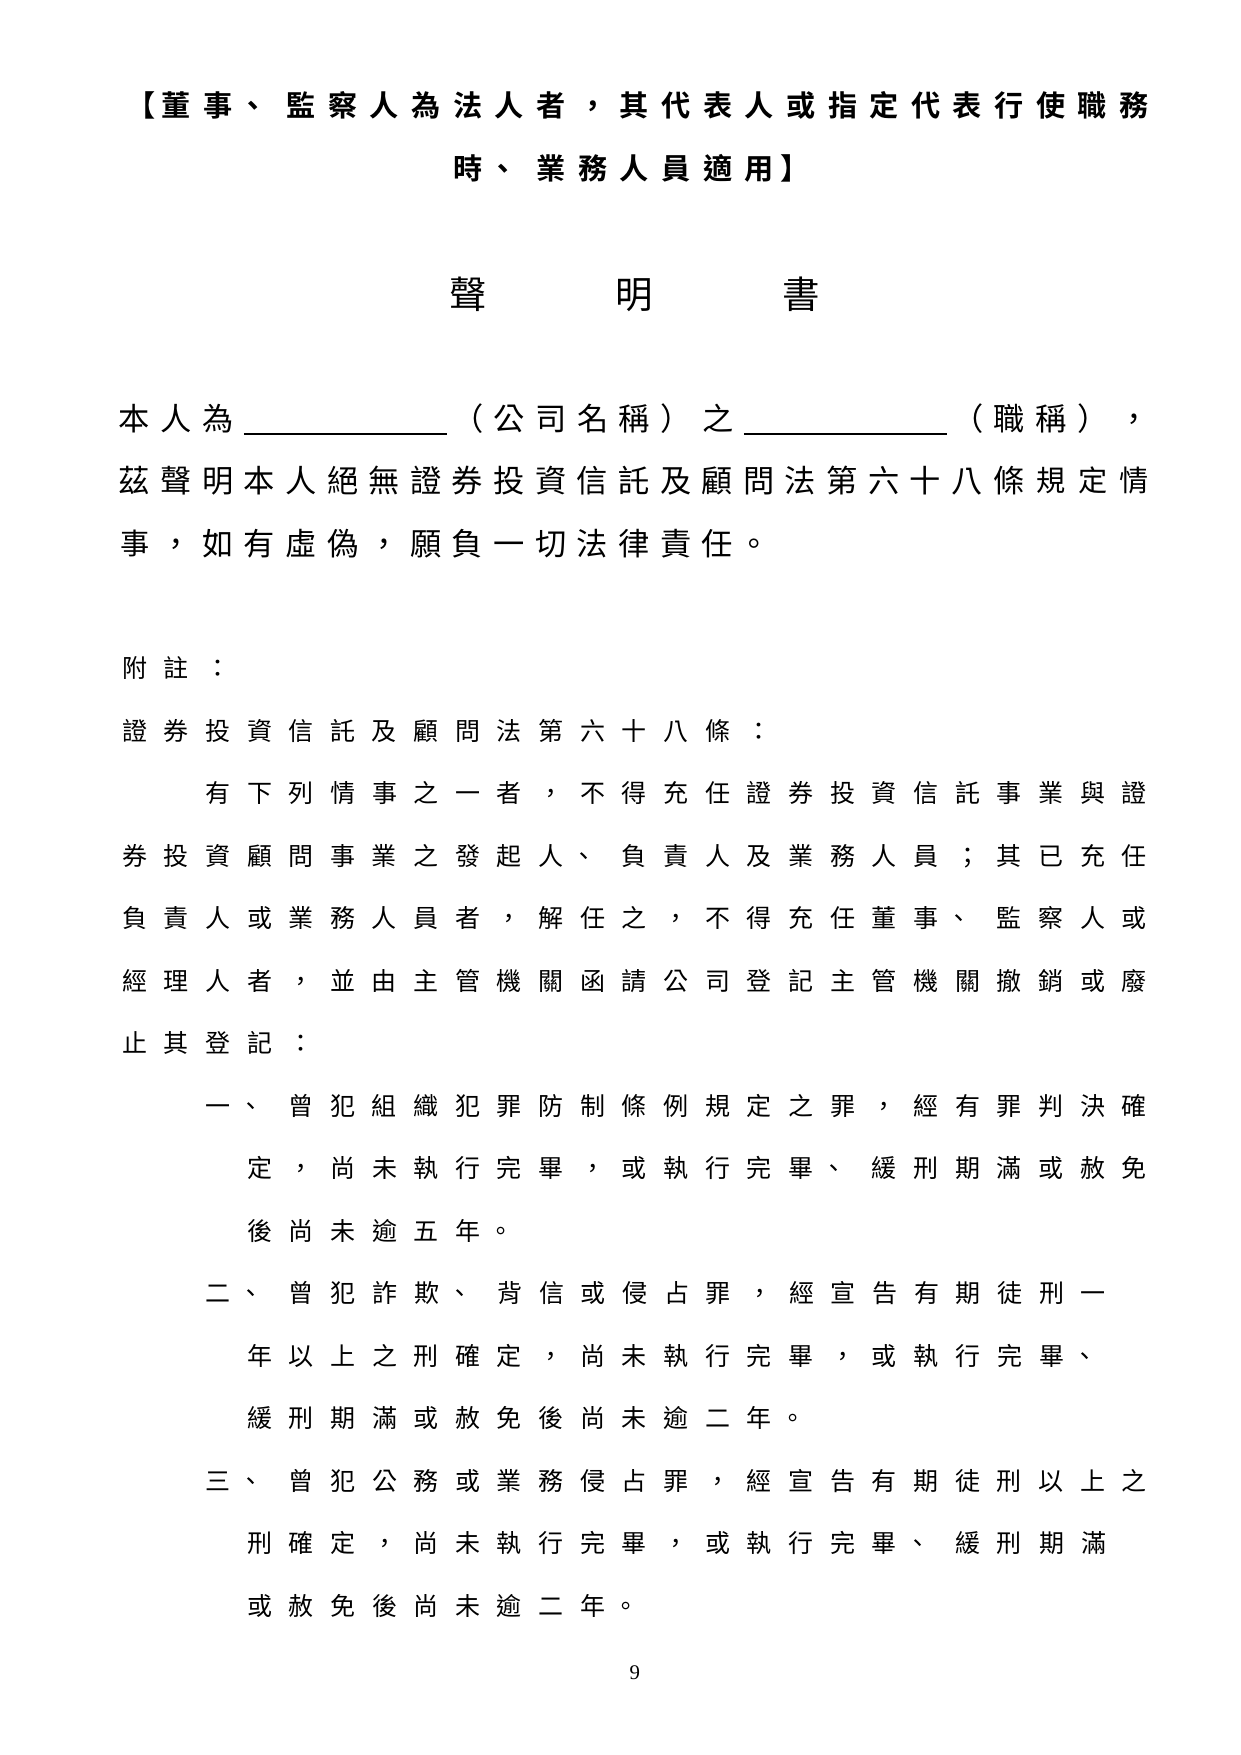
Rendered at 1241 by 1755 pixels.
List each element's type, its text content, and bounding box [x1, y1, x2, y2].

text 聲 明 書 [113, 250, 1155, 312]
text 一、曾犯組織犯罪防制條例規定之罪，經有罪判決確定，尚未執行完畢，或執行完畢、緩刑期滿或赦免後尚未逾五年。 [172, 1062, 1155, 1250]
text 證券投資信託及顧問法第六十八條： [113, 687, 1155, 750]
text 【董事、監察人為法人者，其代表人或指定代表行使職務時、業務人員適用】 [113, 62, 1155, 187]
text 有下列情事之一者，不得充任證券投資信託事業與證券投資顧問事業之發起人、負責人及業務人員；其已充任負責人或業務人員者，解任之，不得充任董事、監察人或經理人者，並由主管機關函請公司登記主管機關撤銷或廢止其登記： [113, 750, 1155, 1062]
text 二、曾犯詐欺、背信或侵占罪，經宣告有期徒刑一年以上之刑確定，尚未執行完畢，或執行完畢、緩刑期滿或赦免後尚未逾二年。 [172, 1250, 1155, 1437]
text 本人為 （公司名稱）之 （職稱），茲聲明本人絕無證券投資信託及顧問法第六十八條規定情事，如有虛偽，願負一切法律責任。 [113, 375, 1155, 562]
text 附註： [113, 625, 1155, 687]
text 三、曾犯公務或業務侵占罪，經宣告有期徒刑以上之刑確定，尚未執行完畢，或執行完畢、緩刑期滿或赦免後尚未逾二年。 [172, 1437, 1155, 1625]
